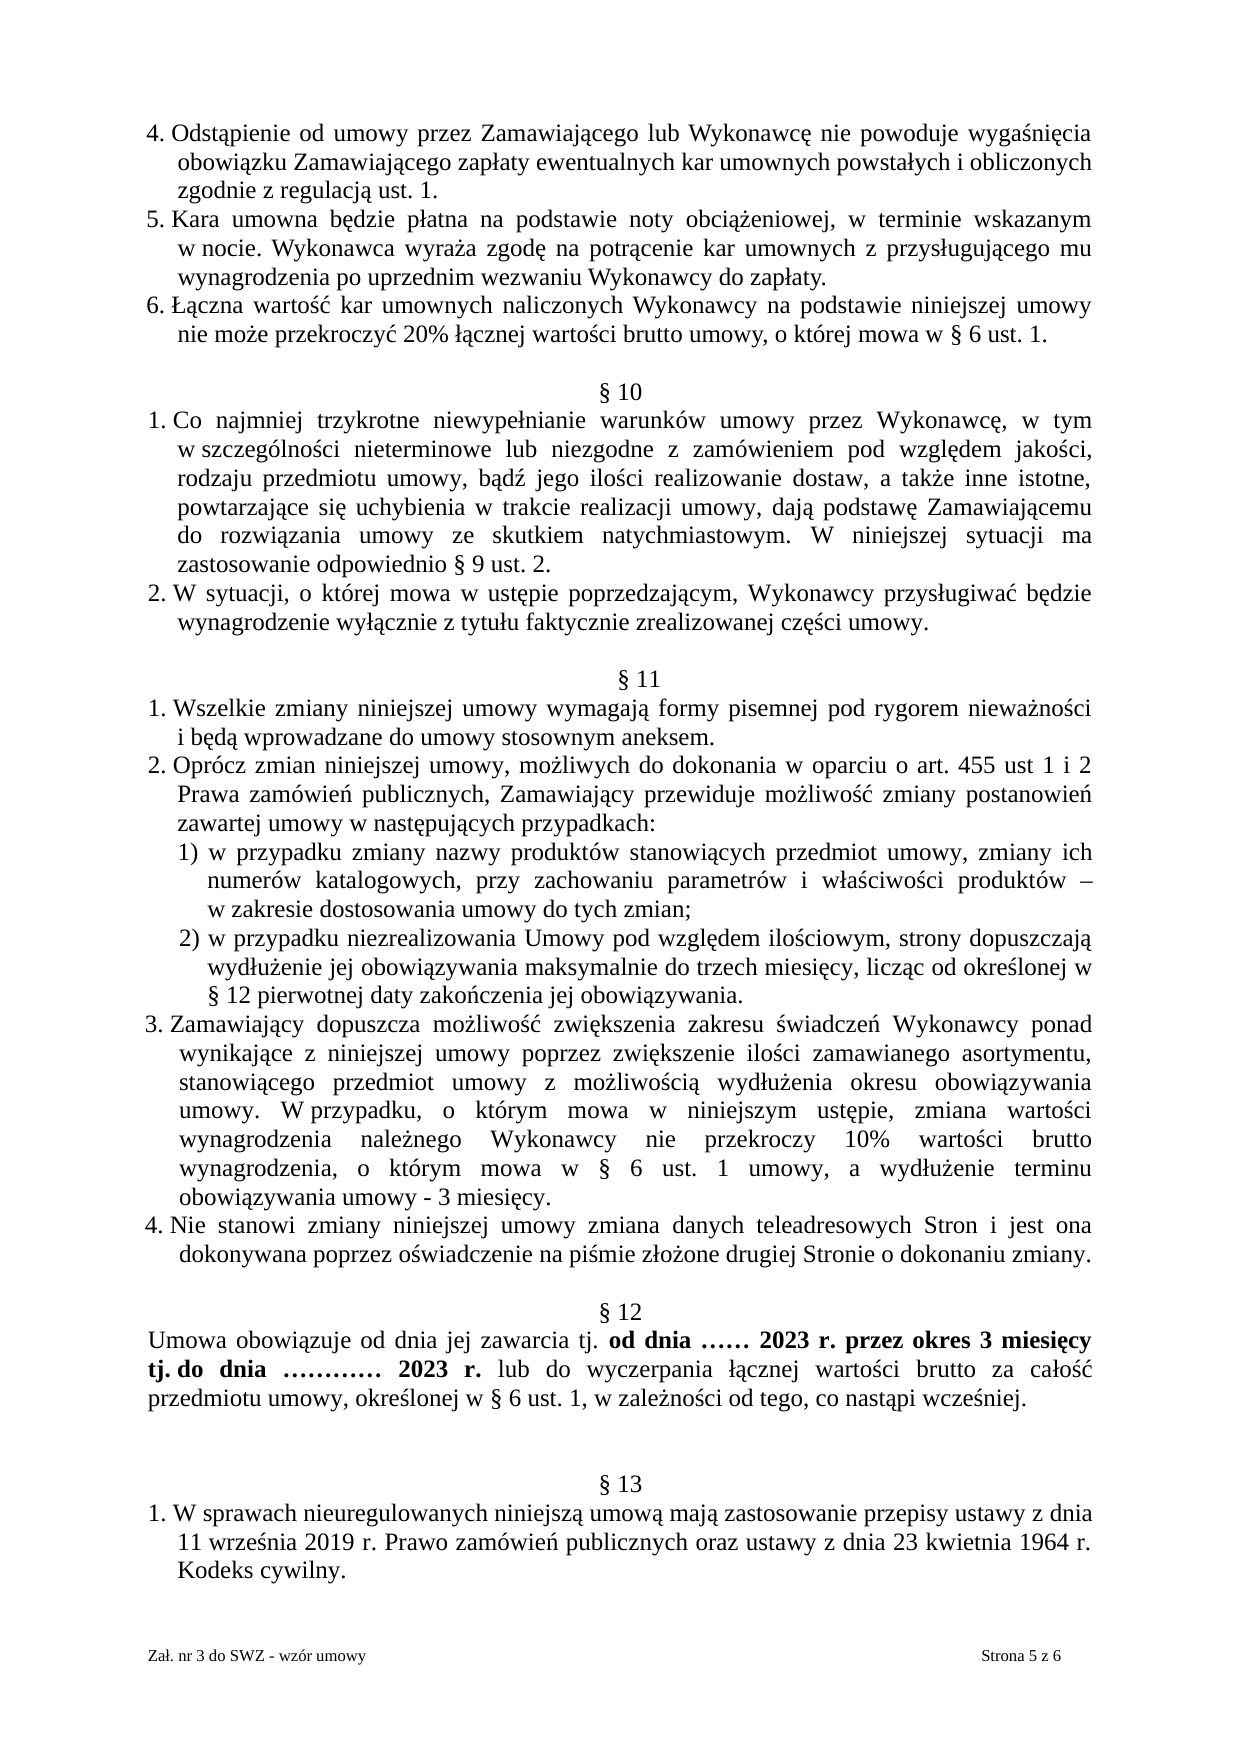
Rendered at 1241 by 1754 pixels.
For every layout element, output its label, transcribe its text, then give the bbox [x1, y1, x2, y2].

list Kara umowna będzie płatna na podstawie noty obciążeniowej, w terminie wskazanym w nocie. Wykonawca wyraża zgodę na potrącenie kar umownych z przysługującego mu wynagrodzenia po uprzednim wezwaniu Wykonawcy do zapłaty. [146, 204, 1093, 291]
text § 10 [148, 377, 1093, 406]
text § 13 [148, 1469, 1093, 1498]
list Łączna wartość kar umownych naliczonych Wykonawcy na podstawie niniejszej umowy nie może przekroczyć 20% łącznej wartości brutto umowy, o której mowa w § 6 ust. 1. [146, 291, 1093, 348]
text Umowa obowiązuje od dnia jej zawarcia tj. od dnia …… 2023 r. przez okres 3 miesięcy tj. do dnia ………… 2023 r. lub do wyczerpania łącznej wartości brutto za całość przedmiotu umowy, określonej w § 6 ust. 1, w zależności od tego, co nastąpi wcześniej. [148, 1326, 1093, 1412]
text 1) w przypadku zmiany nazwy produktów stanowiących przedmiot umowy, zmiany ich numerów katalogowych, przy zachowaniu parametrów i właściwości produktów – w zakresie dostosowania umowy do tych zmian; [177, 837, 1093, 923]
list Wszelkie zmiany niniejszej umowy wymagają formy pisemnej pod rygorem nieważności i będą wprowadzane do umowy stosownym aneksem. [148, 693, 1093, 751]
list Oprócz zmian niniejszej umowy, możliwych do dokonania w oparciu o art. 455 ust 1 i 2 Prawa zamówień publicznych, Zamawiający przewiduje możliwość zmiany postanowień zawartej umowy w następujących przypadkach: [148, 751, 1093, 837]
list Odstąpienie od umowy przez Zamawiającego lub Wykonawcę nie powoduje wygaśnięcia obowiązku Zamawiającego zapłaty ewentualnych kar umownych powstałych i obliczonych zgodnie z regulacją ust. 1. [146, 118, 1093, 204]
list Zamawiający dopuszcza możliwość zwiększenia zakresu świadczeń Wykonawcy ponad wynikające z niniejszej umowy poprzez zwiększenie ilości zamawianego asortymentu, stanowiącego przedmiot umowy z możliwością wydłużenia okresu obowiązywania umowy. W przypadku, o którym mowa w niniejszym ustępie, zmiana wartości wynagrodzenia należnego Wykonawcy nie przekroczy 10% wartości brutto wynagrodzenia, o którym mowa w § 6 ust. 1 umowy, a wydłużenie terminu obowiązywania umowy - 3 miesięcy. [144, 1009, 1093, 1211]
list W sytuacji, o której mowa w ustępie poprzedzającym, Wykonawcy przysługiwać będzie wynagrodzenie wyłącznie z tytułu faktycznie zrealizowanej części umowy. [148, 578, 1093, 636]
list Nie stanowi zmiany niniejszej umowy zmiana danych teleadresowych Stron i jest ona dokonywana poprzez oświadczenie na piśmie złożone drugiej Stronie o dokonaniu zmiany. [144, 1211, 1093, 1268]
list Co najmniej trzykrotne niewypełnianie warunków umowy przez Wykonawcę, w tym w szczególności nieterminowe lub niezgodne z zamówieniem pod względem jakości, rodzaju przedmiotu umowy, bądź jego ilości realizowanie dostaw, a także inne istotne, powtarzające się uchybienia w trakcie realizacji umowy, dają podstawę Zamawiającemu do rozwiązania umowy ze skutkiem natychmiastowym. W niniejszej sytuacji ma zastosowanie odpowiednio § 9 ust. 2. [148, 406, 1093, 578]
list W sprawach nieuregulowanych niniejszą umową mają zastosowanie przepisy ustawy z dnia 11 września 2019 r. Prawo zamówień publicznych oraz ustawy z dnia 23 kwietnia 1964 r. Kodeks cywilny. [148, 1498, 1093, 1584]
text § 12 [148, 1297, 1093, 1326]
text § 11 [185, 664, 1093, 693]
text 2) w przypadku niezrealizowania Umowy pod względem ilościowym, strony dopuszczają wydłużenie jej obowiązywania maksymalnie do trzech miesięcy, licząc od określonej w § 12 pierwotnej daty zakończenia jej obowiązywania. [179, 923, 1093, 1009]
